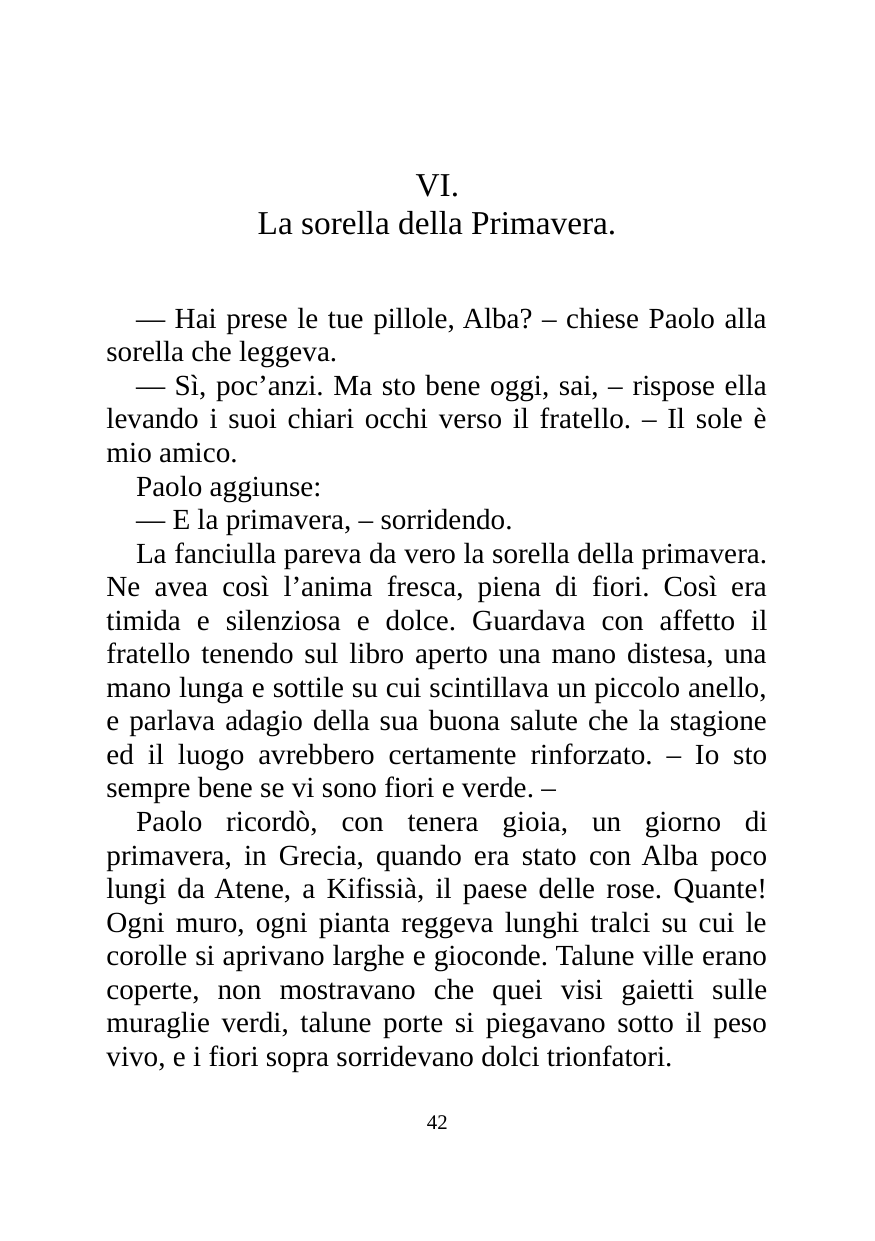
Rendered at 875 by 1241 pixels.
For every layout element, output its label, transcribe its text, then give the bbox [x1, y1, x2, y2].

text Paolo aggiunse: [106, 469, 768, 502]
subtitle VI. La sorella della Primavera. [106, 165, 768, 242]
text — Sì, poc’anzi. Ma sto bene oggi, sai, – rispose ella levando i suoi chiari occhi verso il fratello. – Il sole è mio amico. [106, 368, 768, 469]
text Paolo ricordò, con tenera gioia, un giorno di primavera, in Grecia, quando era stato con Alba poco lungi da Atene, a Kifissià, il paese delle rose. Quante! Ogni muro, ogni pianta reggeva lunghi tralci su cui le corolle si aprivano larghe e gioconde. Talune ville erano coperte, non mostravano che quei visi gaietti sulle muraglie verdi, talune porte si piegavano sotto il peso vivo, e i fiori sopra sorridevano dolci trionfatori. [106, 804, 768, 1072]
text — Hai prese le tue pillole, Alba? – chiese Paolo alla sorella che leggeva. [106, 301, 768, 368]
text — E la primavera, – sorridendo. [106, 502, 768, 536]
text La fanciulla pareva da vero la sorella della primavera. Ne avea così l’anima fresca, piena di fiori. Così era timida e silenziosa e dolce. Guardava con affetto il fratello tenendo sul libro aperto una mano distesa, una mano lunga e sottile su cui scintillava un piccolo anello, e parlava adagio della sua buona salute che la stagione ed il luogo avrebbero certamente rinforzato. – Io sto sempre bene se vi sono fiori e verde. – [106, 536, 768, 804]
